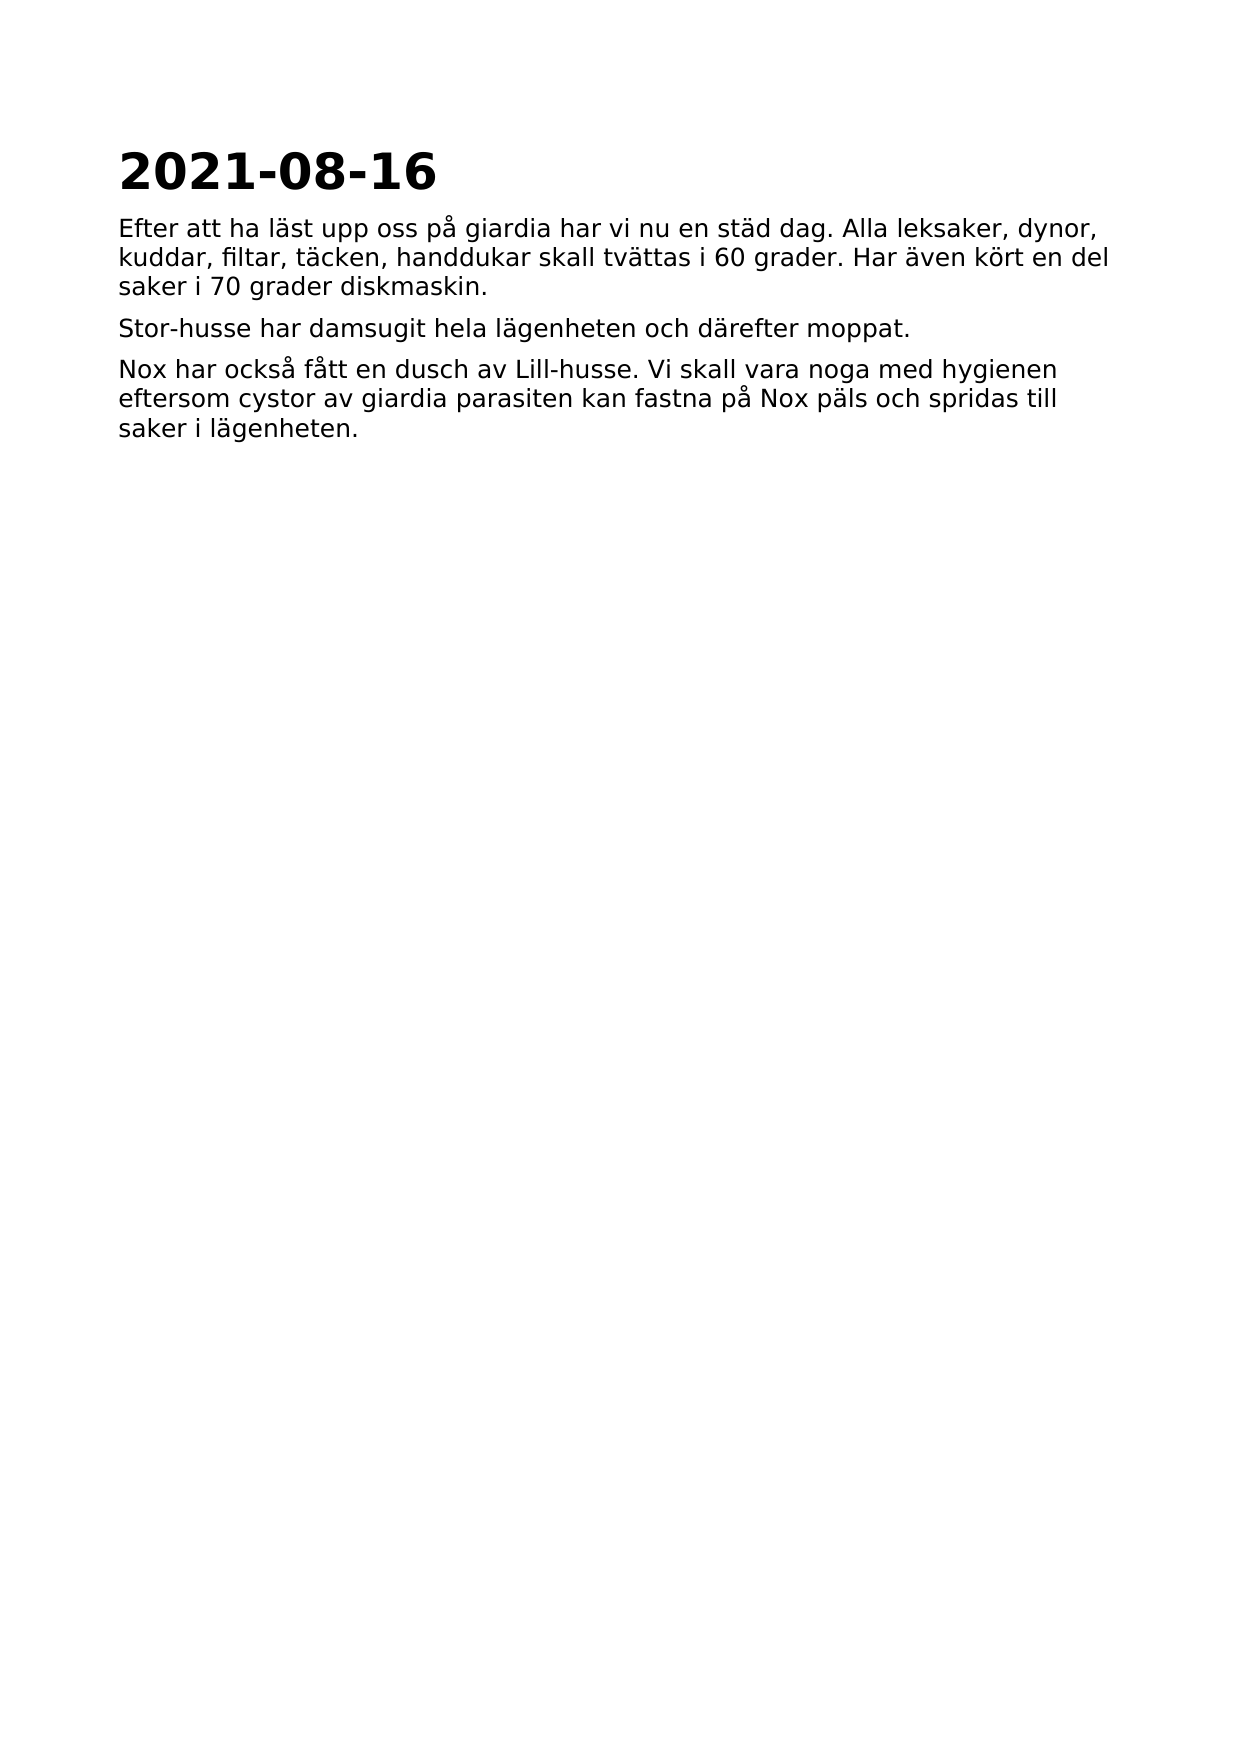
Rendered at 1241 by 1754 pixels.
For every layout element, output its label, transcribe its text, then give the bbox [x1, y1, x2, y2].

text Efter att ha läst upp oss på giardia har vi nu en städ dag. Alla leksaker, dynor, kuddar, filtar, täcken, handdukar skall tvättas i 60 grader. Har även kört en del saker i 70 grader diskmaskin. [118, 214, 1122, 301]
subtitle 2021-08-16 [118, 143, 1122, 201]
text Stor-husse har damsugit hela lägenheten och därefter moppat. [118, 314, 1122, 343]
text Nox har också fått en dusch av Lill-husse. Vi skall vara noga med hygienen eftersom cystor av giardia parasiten kan fastna på Nox päls och spridas till saker i lägenheten. [118, 356, 1122, 443]
